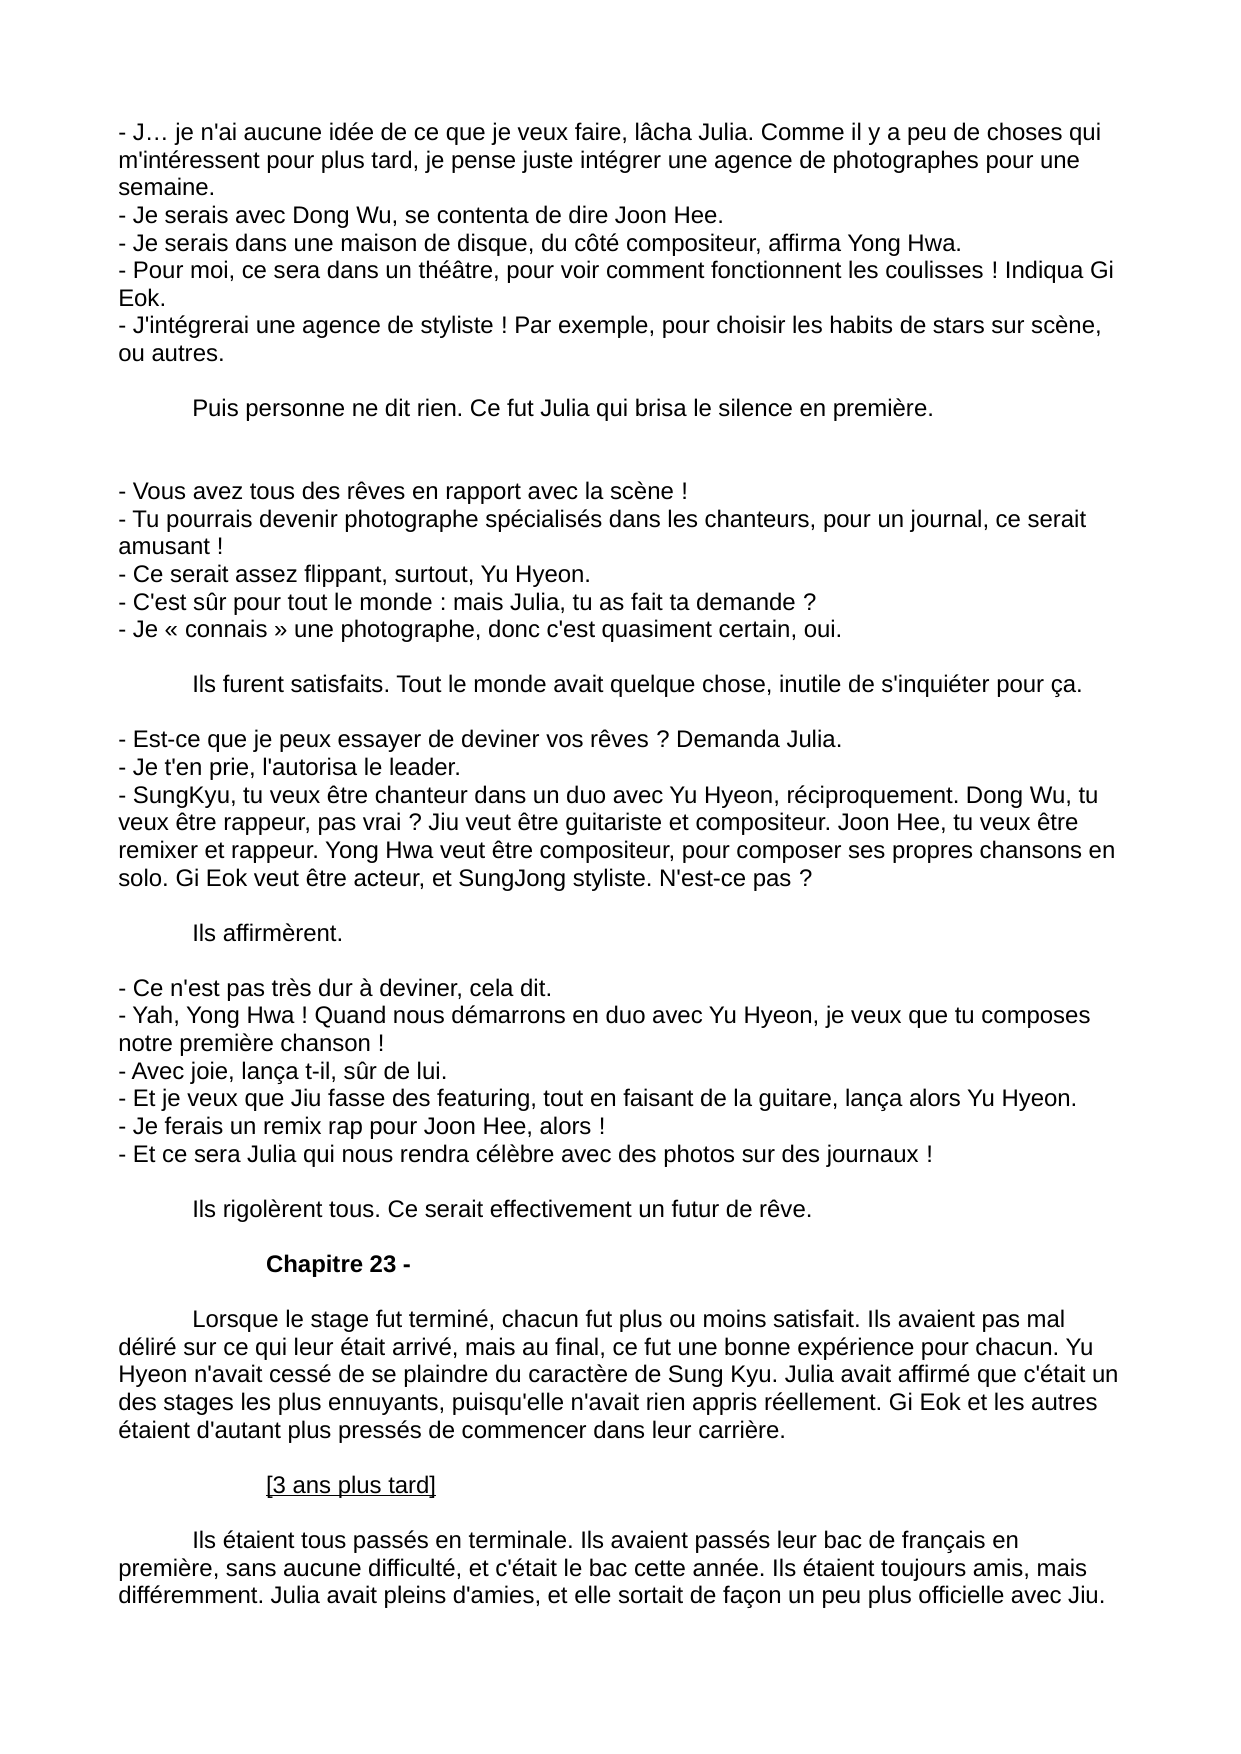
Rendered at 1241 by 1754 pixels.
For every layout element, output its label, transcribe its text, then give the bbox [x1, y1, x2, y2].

text - Je t'en prie, l'autorisa le leader. [118, 753, 1122, 781]
text - C'est sûr pour tout le monde : mais Julia, tu as fait ta demande ? [118, 587, 1122, 615]
text - Et je veux que Jiu fasse des featuring, tout en faisant de la guitare, lança alors Yu Hyeon. [118, 1084, 1122, 1112]
text Ils affirmèrent. [118, 919, 1122, 946]
text - Je « connais » une photographe, donc c'est quasiment certain, oui. [118, 615, 1122, 643]
text Chapitre 23 - [118, 1250, 1122, 1277]
text Ils étaient tous passés en terminale. Ils avaient passés leur bac de français en première, sans aucune difficulté, et c'était le bac cette année. Ils étaient toujours amis, mais différemment. Julia avait pleins d'amies, et elle sortait de façon un peu plus officielle avec Jiu. [118, 1526, 1122, 1609]
text - Pour moi, ce sera dans un théâtre, pour voir comment fonctionnent les coulisses ! Indiqua Gi Eok. [118, 256, 1122, 311]
text - SungKyu, tu veux être chanteur dans un duo avec Yu Hyeon, réciproquement. Dong Wu, tu veux être rappeur, pas vrai ? Jiu veut être guitariste et compositeur. Joon Hee, tu veux être remixer et rappeur. Yong Hwa veut être compositeur, pour composer ses propres chansons en solo. Gi Eok veut être acteur, et SungJong styliste. N'est-ce pas ? [118, 781, 1122, 891]
text Puis personne ne dit rien. Ce fut Julia qui brisa le silence en première. [118, 394, 1122, 422]
text - Vous avez tous des rêves en rapport avec la scène ! [118, 477, 1122, 504]
text - Et ce sera Julia qui nous rendra célèbre avec des photos sur des journaux ! [118, 1139, 1122, 1167]
text - Avec joie, lança t-il, sûr de lui. [118, 1057, 1122, 1084]
text - J'intégrerai une agence de styliste ! Par exemple, pour choisir les habits de stars sur scène, ou autres. [118, 311, 1122, 367]
text Ils rigolèrent tous. Ce serait effectivement un futur de rêve. [118, 1195, 1122, 1222]
text - Ce n'est pas très dur à deviner, cela dit. [118, 974, 1122, 1001]
text - Ce serait assez flippant, surtout, Yu Hyeon. [118, 560, 1122, 587]
text - Tu pourrais devenir photographe spécialisés dans les chanteurs, pour un journal, ce serait amusant ! [118, 504, 1122, 560]
text - Est-ce que je peux essayer de deviner vos rêves ? Demanda Julia. [118, 725, 1122, 753]
text [3 ans plus tard] [118, 1471, 1122, 1498]
text - Je serais avec Dong Wu, se contenta de dire Joon Hee. [118, 201, 1122, 228]
text - Je serais dans une maison de disque, du côté compositeur, affirma Yong Hwa. [118, 228, 1122, 256]
text Ils furent satisfaits. Tout le monde avait quelque chose, inutile de s'inquiéter pour ça. [118, 670, 1122, 698]
text - J… je n'ai aucune idée de ce que je veux faire, lâcha Julia. Comme il y a peu de choses qui m'intéressent pour plus tard, je pense juste intégrer une agence de photographes pour une semaine. [118, 118, 1122, 201]
text Lorsque le stage fut terminé, chacun fut plus ou moins satisfait. Ils avaient pas mal déliré sur ce qui leur était arrivé, mais au final, ce fut une bonne expérience pour chacun. Yu Hyeon n'avait cessé de se plaindre du caractère de Sung Kyu. Julia avait affirmé que c'était un des stages les plus ennuyants, puisqu'elle n'avait rien appris réellement. Gi Eok et les autres étaient d'autant plus pressés de commencer dans leur carrière. [118, 1305, 1122, 1443]
text - Je ferais un remix rap pour Joon Hee, alors ! [118, 1112, 1122, 1139]
text - Yah, Yong Hwa ! Quand nous démarrons en duo avec Yu Hyeon, je veux que tu composes notre première chanson ! [118, 1001, 1122, 1057]
